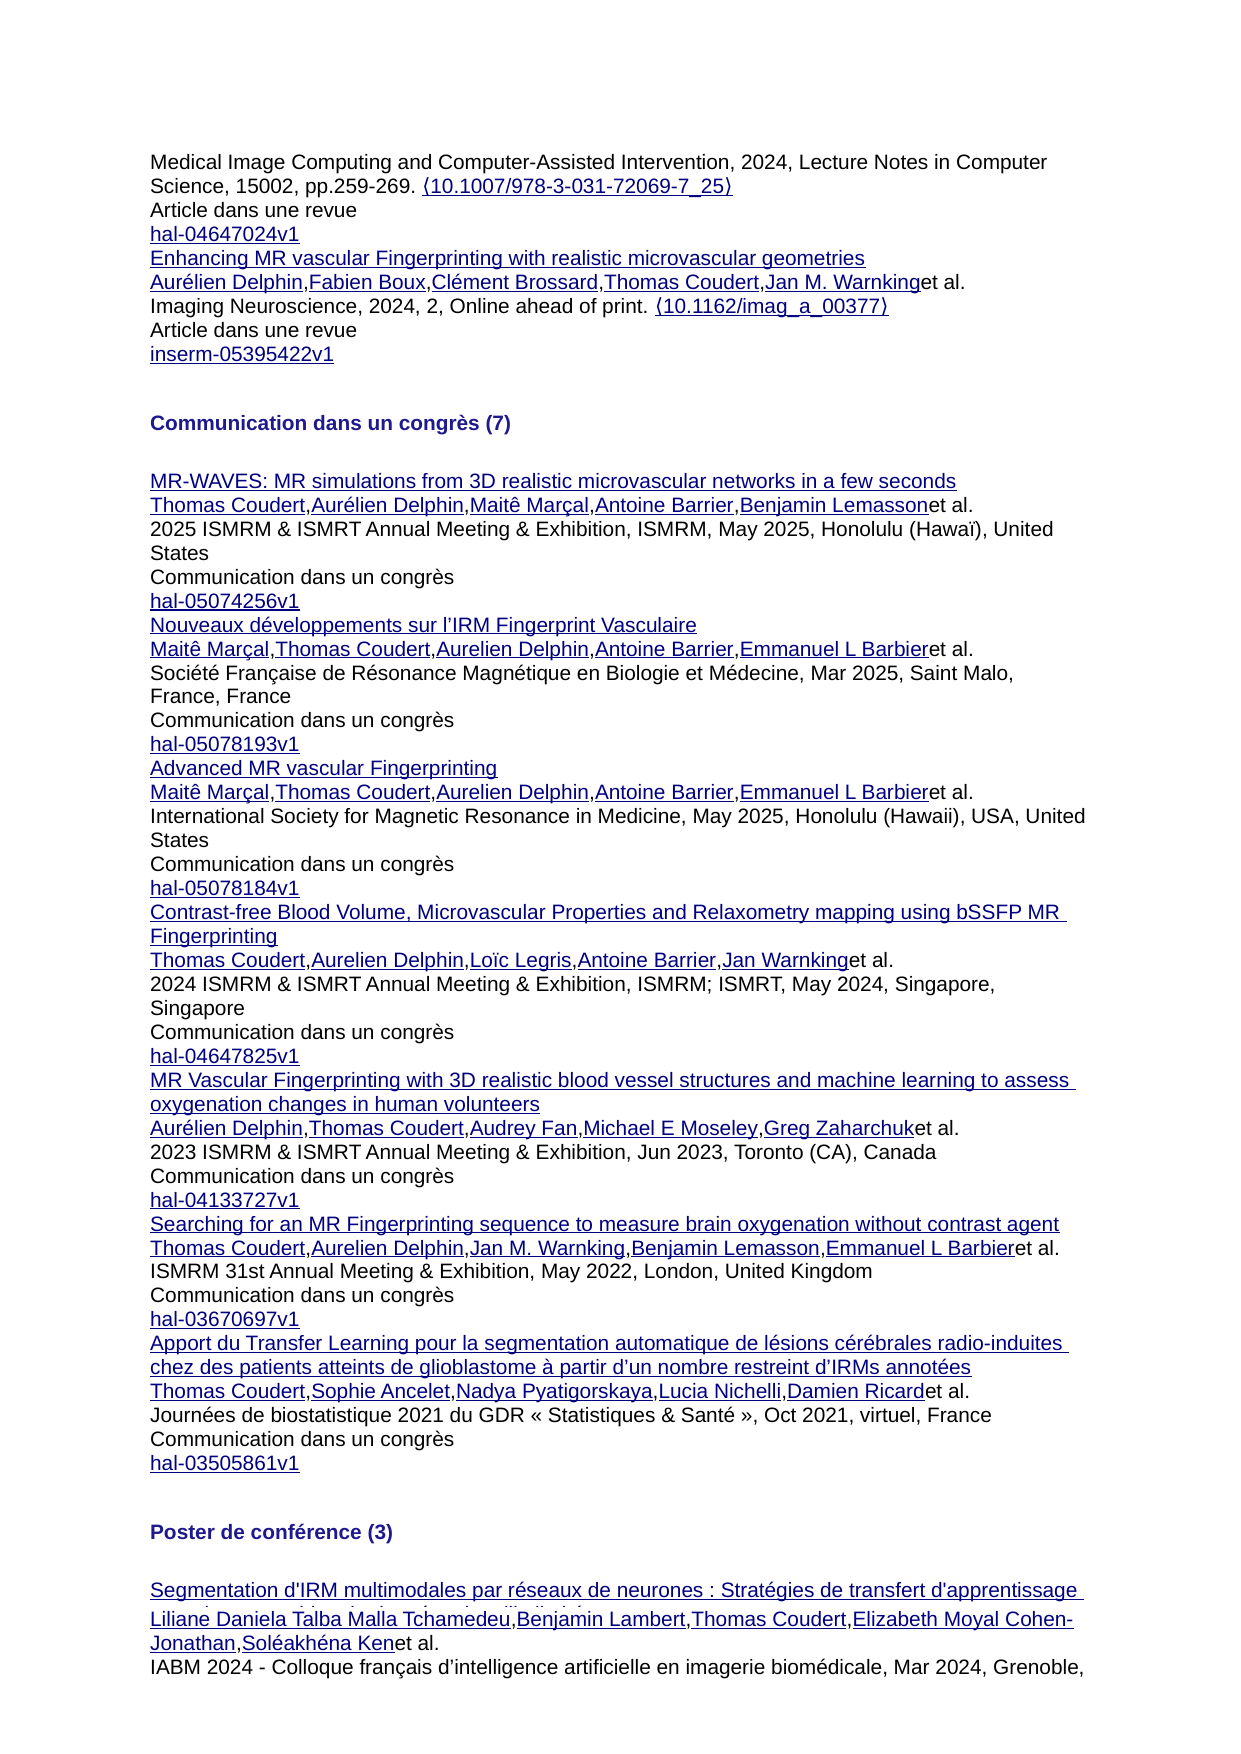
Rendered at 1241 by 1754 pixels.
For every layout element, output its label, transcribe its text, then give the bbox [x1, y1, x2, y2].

subtitle Poster de conférence (3) [150, 1520, 1090, 1544]
table_cell MARVEL: MR Fingerprinting with Additional micRoVascular Estimates using bidirectional LSTMs Antoine Barrier,Thomas Coudert,Aurélien Delphin,Benjamin Lemasson,Thomas Christen Medical image computing and computer-assisted intervention : MICCAI .. International Conference on Medical Image Computing and Computer-Assisted Intervention, 2024, Lecture Notes in Computer Science, 15002, pp.259-269. ⟨10.1007/978-3-031-72069-7_25⟩ Article dans une revue hal-04647024v1 [150, 150, 1090, 246]
table_cell Enhancing MR vascular Fingerprinting with realistic microvascular geometries Aurélien Delphin,Fabien Boux,Clément Brossard,Thomas Coudert,Jan M. Warnkinget al. Imaging Neuroscience, 2024, 2, Online ahead of print. ⟨10.1162/imag_a_00377⟩ Article dans une revue inserm-05395422v1 [150, 246, 1090, 366]
table_cell Advanced MR vascular Fingerprinting Maitê Marçal,Thomas Coudert,Aurelien Delphin,Antoine Barrier,Emmanuel L Barbieret al. International Society for Magnetic Resonance in Medicine, May 2025, Honolulu (Hawaii), USA, United States Communication dans un congrès hal-05078184v1 [150, 756, 1090, 900]
table_header MR-WAVES: MR simulations from 3D realistic microvascular networks in a few seconds Thomas Coudert,Aurélien Delphin,Maitê Marçal,Antoine Barrier,Benjamin Lemassonet al. 2025 ISMRM & ISMRT Annual Meeting & Exhibition, ISMRM, May 2025, Honolulu (Hawaï), United States Communication dans un congrès hal-05074256v1 [150, 469, 1090, 612]
table_cell MR Vascular Fingerprinting with 3D realistic blood vessel structures and machine learning to assess oxygenation changes in human volunteers Aurélien Delphin,Thomas Coudert,Audrey Fan,Michael E Moseley,Greg Zaharchuket al. 2023 ISMRM & ISMRT Annual Meeting & Exhibition, Jun 2023, Toronto (CA), Canada Communication dans un congrès hal-04133727v1 [150, 1068, 1090, 1211]
table_cell Contrast-free Blood Volume, Microvascular Properties and Relaxometry mapping using bSSFP MR Fingerprinting Thomas Coudert,Aurelien Delphin,Loïc Legris,Antoine Barrier,Jan Warnkinget al. 2024 ISMRM & ISMRT Annual Meeting & Exhibition, ISMRM; ISMRT, May 2024, Singapore, Singapore Communication dans un congrès hal-04647825v1 [150, 900, 1090, 1068]
table_cell Apport du Transfer Learning pour la segmentation automatique de lésions cérébrales radio-induites chez des patients atteints de glioblastome à partir d’un nombre restreint d’IRMs annotées Thomas Coudert,Sophie Ancelet,Nadya Pyatigorskaya,Lucia Nichelli,Damien Ricardet al. Journées de biostatistique 2021 du GDR « Statistiques & Santé », Oct 2021, virtuel, France Communication dans un congrès hal-03505861v1 [150, 1331, 1090, 1475]
subtitle Communication dans un congrès (7) [150, 410, 1090, 434]
table_header Segmentation d'IRM multimodales par réseaux de neurones : Stratégies de transfert d'apprentissage pour des ensembles de données de taille limitée Liliane Daniela Talba Malla Tchamedeu,Benjamin Lambert,Thomas Coudert,Elizabeth Moyal Cohen-Jonathan,Soléakhéna Kenet al. IABM 2024 - Colloque français d’intelligence artificielle en imagerie biomédicale, Mar 2024, Grenoble, France. pp.1-1, 2024 Poster de conférence hal-04541089v1 [150, 1578, 1090, 1679]
table_cell Searching for an MR Fingerprinting sequence to measure brain oxygenation without contrast agent Thomas Coudert,Aurelien Delphin,Jan M. Warnking,Benjamin Lemasson,Emmanuel L Barbieret al. ISMRM 31st Annual Meeting & Exhibition, May 2022, London, United Kingdom Communication dans un congrès hal-03670697v1 [150, 1211, 1090, 1331]
table_cell Nouveaux développements sur l’IRM Fingerprint Vasculaire Maitê Marçal,Thomas Coudert,Aurelien Delphin,Antoine Barrier,Emmanuel L Barbieret al. Société Française de Résonance Magnétique en Biologie et Médecine, Mar 2025, Saint Malo, France, France Communication dans un congrès hal-05078193v1 [150, 613, 1090, 756]
